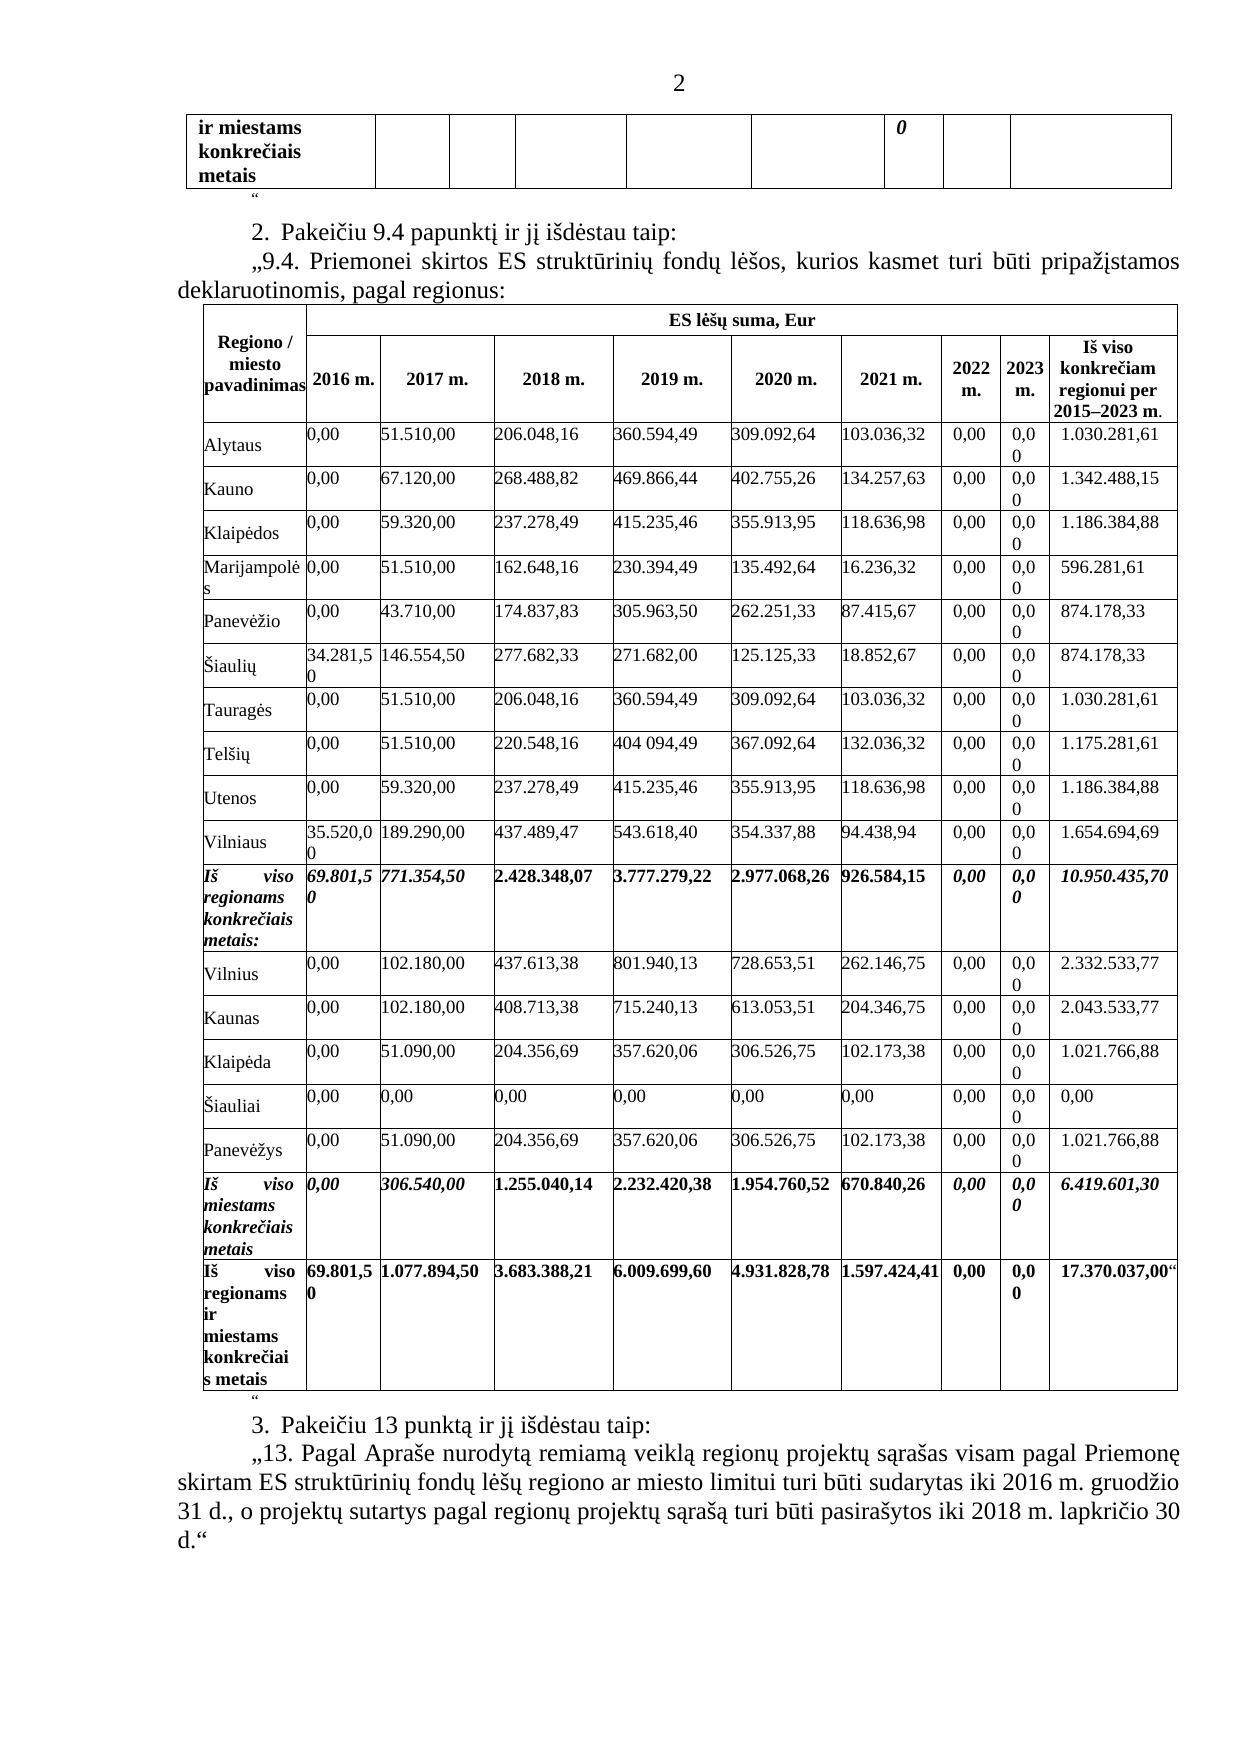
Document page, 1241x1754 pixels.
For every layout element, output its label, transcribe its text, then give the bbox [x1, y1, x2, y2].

table_cell 51.090,00 [381, 1129, 494, 1172]
table_cell 204.356,69 [495, 1040, 613, 1083]
table_cell 437.613,38 [495, 952, 613, 995]
table_cell 0,00 [942, 1129, 1000, 1172]
table_cell 103.036,32 [842, 423, 941, 466]
table_cell 230.394,49 [614, 556, 731, 599]
table_cell 1.077.894,50 [381, 1260, 494, 1389]
table_cell 404 094,49 [614, 732, 731, 775]
table_cell 0,00 [942, 996, 1000, 1039]
table_cell Marijampolės [204, 556, 306, 599]
table_cell 0,00 [942, 821, 1000, 864]
text “ [177, 188, 1181, 208]
table_cell [516, 115, 626, 187]
table_cell Iš viso regionams ir miestams konkrečiais metais [204, 1260, 306, 1389]
table_cell 2.428.348,07 [495, 865, 613, 951]
table_cell Panevėžys [204, 1129, 306, 1172]
table_cell 268.488,82 [495, 467, 613, 510]
table_cell 1.021.766,88 [1050, 1040, 1177, 1083]
table_cell 174.837,83 [495, 600, 613, 643]
table_cell 355.913,95 [732, 511, 841, 554]
table_cell 415.235,46 [614, 776, 731, 819]
table_cell 415.235,46 [614, 511, 731, 554]
table_cell 874.178,33 [1050, 644, 1177, 687]
table_cell 2021 m. [842, 336, 941, 422]
table_cell 0,00 [732, 1085, 841, 1128]
table_cell 2016 m. [307, 336, 380, 422]
table_cell 102.173,38 [842, 1040, 941, 1083]
table_cell 1.021.766,88 [1050, 1129, 1177, 1172]
table_cell 10.950.435,70 [1050, 865, 1177, 951]
table_cell 306.540,00 [381, 1173, 494, 1259]
table_cell 0,00 [942, 600, 1000, 643]
text „9.4. Priemonei skirtos ES struktūrinių fondų lėšos, kurios kasmet turi būti pripažįstamos deklaruotinomis, pagal regionus: [177, 246, 1181, 303]
table_cell 0,00 [942, 511, 1000, 554]
table_cell 0,00 [307, 1173, 380, 1259]
table_cell 1.175.281,61 [1050, 732, 1177, 775]
table_cell 402.755,26 [732, 467, 841, 510]
table_cell 306.526,75 [732, 1040, 841, 1083]
table_cell Alytaus [204, 423, 306, 466]
table_cell 0,00 [1001, 821, 1049, 864]
table_cell 360.594,49 [614, 688, 731, 731]
table_cell 1.654.694,69 [1050, 821, 1177, 864]
table_cell 35.520,00 [307, 821, 380, 864]
table_cell 357.620,06 [614, 1040, 731, 1083]
table_cell 309.092,64 [732, 688, 841, 731]
table_cell 0,00 [942, 952, 1000, 995]
table_cell 94.438,94 [842, 821, 941, 864]
table_cell 204.356,69 [495, 1129, 613, 1172]
table_cell 135.492,64 [732, 556, 841, 599]
table_cell 17.370.037,00“ [1050, 1260, 1177, 1389]
table_cell 132.036,32 [842, 732, 941, 775]
table_cell 0,00 [1001, 688, 1049, 731]
table_cell Kaunas [204, 996, 306, 1039]
table_cell 59.320,00 [381, 511, 494, 554]
table_cell ir miestams konkrečiais metais [187, 115, 375, 187]
table_cell 0,00 [942, 467, 1000, 510]
table_cell 16.236,32 [842, 556, 941, 599]
table_cell 0,00 [307, 467, 380, 510]
table_cell 2.043.533,77 [1050, 996, 1177, 1039]
table_cell 0,00 [1001, 996, 1049, 1039]
table_cell 271.682,00 [614, 644, 731, 687]
table_cell 146.554,50 [381, 644, 494, 687]
table_cell 0,00 [307, 556, 380, 599]
table_cell 102.173,38 [842, 1129, 941, 1172]
table_cell 1.186.384,88 [1050, 776, 1177, 819]
table_cell 0,00 [1001, 865, 1049, 951]
table_cell 0,00 [1001, 952, 1049, 995]
table_header Regiono / miesto pavadinimas [204, 305, 306, 422]
table_cell 0,00 [942, 1040, 1000, 1083]
table_cell 102.180,00 [381, 996, 494, 1039]
table_cell 437.489,47 [495, 821, 613, 864]
table_cell 0,00 [614, 1085, 731, 1128]
table_cell 4.931.828,78 [732, 1260, 841, 1389]
table_cell 0,00 [1001, 732, 1049, 775]
table_cell 0,00 [942, 1085, 1000, 1128]
table_cell 309.092,64 [732, 423, 841, 466]
table_cell 0,00 [1001, 1085, 1049, 1128]
table_cell 801.940,13 [614, 952, 731, 995]
table_cell [944, 115, 1010, 187]
table_cell 206.048,16 [495, 423, 613, 466]
table_cell 0,00 [842, 1085, 941, 1128]
table_cell 354.337,88 [732, 821, 841, 864]
table_cell 0,00 [1001, 1173, 1049, 1259]
table_cell 3.683.388,21 [495, 1260, 613, 1389]
table_cell 69.801,50 [307, 1260, 380, 1389]
table_cell 2.332.533,77 [1050, 952, 1177, 995]
table_cell 367.092,64 [732, 732, 841, 775]
table_cell 728.653,51 [732, 952, 841, 995]
table_cell 237.278,49 [495, 511, 613, 554]
table_cell 162.648,16 [495, 556, 613, 599]
table_cell 1.597.424,41 [842, 1260, 941, 1389]
table_cell 0,00 [942, 644, 1000, 687]
table_cell Vilniaus [204, 821, 306, 864]
table_cell 3.777.279,22 [614, 865, 731, 951]
table_cell 0,00 [942, 1173, 1000, 1259]
table_cell 0,00 [1001, 423, 1049, 466]
table_cell 69.801,50 [307, 865, 380, 951]
table_cell 0,00 [307, 1085, 380, 1128]
table_cell 51.510,00 [381, 732, 494, 775]
table_cell 0,00 [1001, 467, 1049, 510]
table_cell 118.636,98 [842, 511, 941, 554]
table_cell [1011, 115, 1171, 187]
table_cell Iš viso konkrečiam regionui per 2015–2023 m. [1050, 336, 1177, 422]
table_cell Šiauliai [204, 1085, 306, 1128]
table_cell 2.977.068,26 [732, 865, 841, 951]
table_cell 102.180,00 [381, 952, 494, 995]
table_cell 125.125,33 [732, 644, 841, 687]
table_cell 0,00 [307, 1040, 380, 1083]
table_cell 357.620,06 [614, 1129, 731, 1172]
table_cell 0,00 [307, 423, 380, 466]
table_cell 0,00 [1001, 600, 1049, 643]
table_cell 67.120,00 [381, 467, 494, 510]
table_cell 220.548,16 [495, 732, 613, 775]
table_cell 103.036,32 [842, 688, 941, 731]
table_cell 0,00 [1001, 556, 1049, 599]
table_cell 0,00 [307, 688, 380, 731]
table_cell 189.290,00 [381, 821, 494, 864]
table_cell 51.510,00 [381, 423, 494, 466]
table_cell 543.618,40 [614, 821, 731, 864]
table_cell 204.346,75 [842, 996, 941, 1039]
table_cell 0,00 [942, 423, 1000, 466]
table_cell 0 [885, 115, 943, 187]
table_cell 2020 m. [732, 336, 841, 422]
table_cell 469.866,44 [614, 467, 731, 510]
table_cell 277.682,33 [495, 644, 613, 687]
table_cell 0,00 [1001, 1260, 1049, 1389]
table_cell 0,00 [495, 1085, 613, 1128]
table_cell 34.281,50 [307, 644, 380, 687]
table_cell 0,00 [307, 996, 380, 1039]
table_cell 771.354,50 [381, 865, 494, 951]
table_cell Iš viso miestams konkrečiais metais [204, 1173, 306, 1259]
table_cell 1.342.488,15 [1050, 467, 1177, 510]
table_cell 1.030.281,61 [1050, 423, 1177, 466]
table_cell 0,00 [307, 1129, 380, 1172]
text “ [251, 1391, 1181, 1410]
table_cell 1.255.040,14 [495, 1173, 613, 1259]
text „13. Pagal Apraše nurodytą remiamą veiklą regionų projektų sąrašas visam pagal Priemonę skirtam ES struktūrinių fondų lėšų regiono ar miesto limitui turi būti sudarytas iki 2016 m. gruodžio 31 d., o projektų sutartys pagal regionų projektų sąrašą turi būti pasirašytos iki 2018 m. lapkričio 30 d.“ [177, 1438, 1181, 1553]
table_cell 715.240,13 [614, 996, 731, 1039]
table_cell 262.146,75 [842, 952, 941, 995]
table_cell 0,00 [1001, 644, 1049, 687]
table_cell Panevėžio [204, 600, 306, 643]
table_cell 51.510,00 [381, 556, 494, 599]
table_cell Tauragės [204, 688, 306, 731]
table_cell 59.320,00 [381, 776, 494, 819]
table_cell 0,00 [1050, 1085, 1177, 1128]
table_cell 670.840,26 [842, 1173, 941, 1259]
table_cell 206.048,16 [495, 688, 613, 731]
table_cell 0,00 [942, 732, 1000, 775]
table_cell 6.009.699,60 [614, 1260, 731, 1389]
table_cell 18.852,67 [842, 644, 941, 687]
table_cell 0,00 [1001, 511, 1049, 554]
table_cell Utenos [204, 776, 306, 819]
table_cell Klaipėdos [204, 511, 306, 554]
table_cell 0,00 [942, 776, 1000, 819]
table_cell 0,00 [1001, 776, 1049, 819]
table_cell 262.251,33 [732, 600, 841, 643]
table_cell 360.594,49 [614, 423, 731, 466]
table_cell 926.584,15 [842, 865, 941, 951]
table_cell 2022 m. [942, 336, 1000, 422]
table_cell [752, 115, 884, 187]
table_cell 0,00 [307, 511, 380, 554]
table_cell Klaipėda [204, 1040, 306, 1083]
table_cell 2.232.420,38 [614, 1173, 731, 1259]
table_cell 0,00 [1001, 1129, 1049, 1172]
table_cell 6.419.601,30 [1050, 1173, 1177, 1259]
table_header ES lėšų suma, Eur [307, 305, 1177, 335]
table_cell 613.053,51 [732, 996, 841, 1039]
table_cell 305.963,50 [614, 600, 731, 643]
table_cell 0,00 [307, 952, 380, 995]
table_cell 2018 m. [495, 336, 613, 422]
table_cell 1.954.760,52 [732, 1173, 841, 1259]
table_cell 134.257,63 [842, 467, 941, 510]
table_cell 596.281,61 [1050, 556, 1177, 599]
table_cell 2017 m. [381, 336, 494, 422]
table_cell 408.713,38 [495, 996, 613, 1039]
table_cell 0,00 [942, 865, 1000, 951]
table_cell 237.278,49 [495, 776, 613, 819]
table_cell 0,00 [1001, 1040, 1049, 1083]
table_cell 51.090,00 [381, 1040, 494, 1083]
table_cell 0,00 [942, 688, 1000, 731]
table_cell 0,00 [307, 600, 380, 643]
table_cell Iš viso regionams konkrečiais metais: [204, 865, 306, 951]
table_cell 1.186.384,88 [1050, 511, 1177, 554]
table_cell 0,00 [307, 732, 380, 775]
table_cell [450, 115, 515, 187]
table_cell 0,00 [307, 776, 380, 819]
table_cell 2023 m. [1001, 336, 1049, 422]
table_cell [627, 115, 751, 187]
text 3. Pakeičiu 13 punktą ir jį išdėstau taip: [177, 1410, 1181, 1438]
text 2. Pakeičiu 9.4 papunktį ir jį išdėstau taip: [177, 217, 1181, 246]
table_cell 87.415,67 [842, 600, 941, 643]
table_cell Kauno [204, 467, 306, 510]
table_cell 874.178,33 [1050, 600, 1177, 643]
table_cell 1.030.281,61 [1050, 688, 1177, 731]
table_cell Šiaulių [204, 644, 306, 687]
table_cell Telšių [204, 732, 306, 775]
table_cell Vilnius [204, 952, 306, 995]
table_cell 118.636,98 [842, 776, 941, 819]
table_cell 306.526,75 [732, 1129, 841, 1172]
table_cell 2019 m. [614, 336, 731, 422]
table_cell 43.710,00 [381, 600, 494, 643]
table_cell 51.510,00 [381, 688, 494, 731]
table_cell 355.913,95 [732, 776, 841, 819]
table_cell [376, 115, 449, 187]
table_cell 0,00 [942, 556, 1000, 599]
table_cell 0,00 [381, 1085, 494, 1128]
table_cell 0,00 [942, 1260, 1000, 1389]
